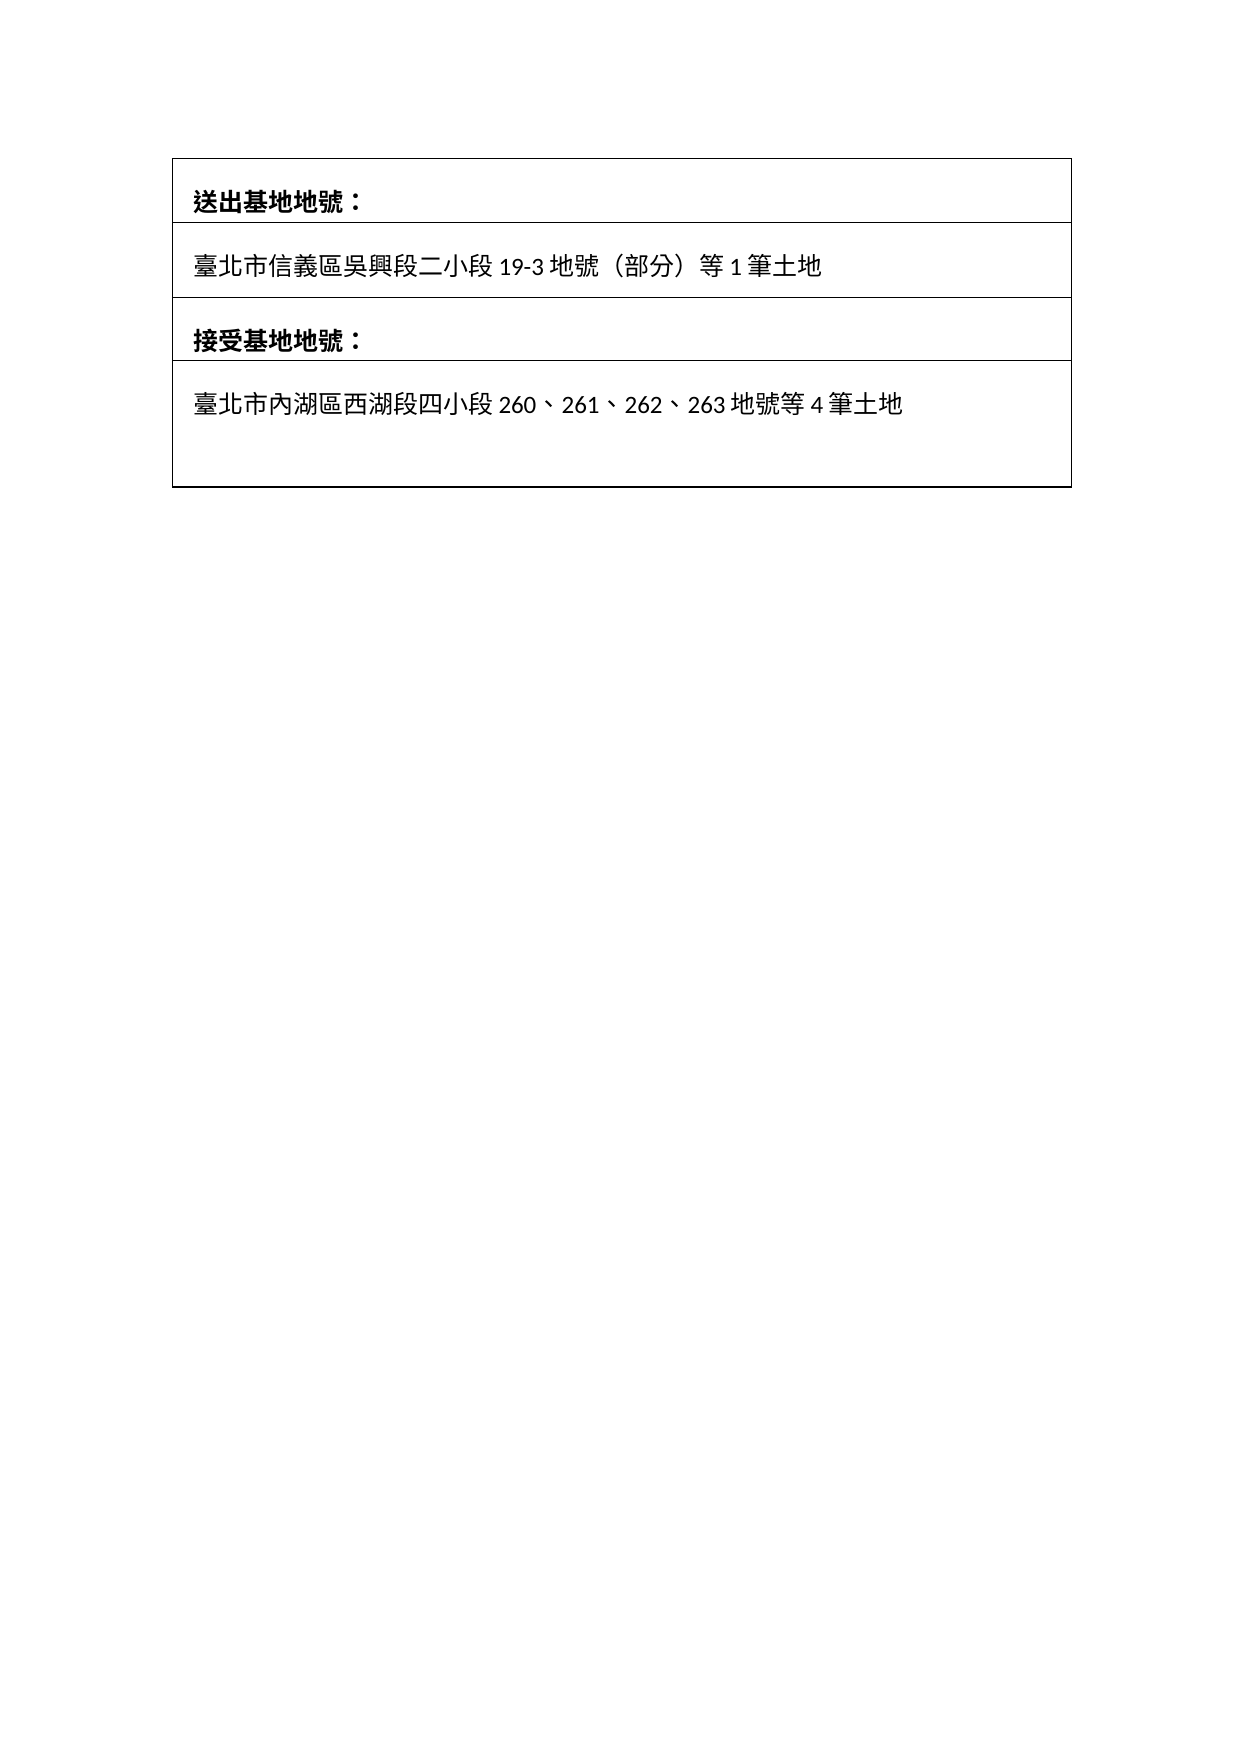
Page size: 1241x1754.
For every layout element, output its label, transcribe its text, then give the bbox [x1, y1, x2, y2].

table_header 送出基地地號： [173, 159, 1071, 222]
table_cell 接受基地地號： [173, 298, 1071, 360]
table_cell 臺北市信義區吳興段二小段19-3地號（部分）等1筆土地 [173, 223, 1071, 297]
table_cell 臺北市內湖區西湖段四小段260、261、262、263地號等4筆土地 [173, 361, 1071, 486]
